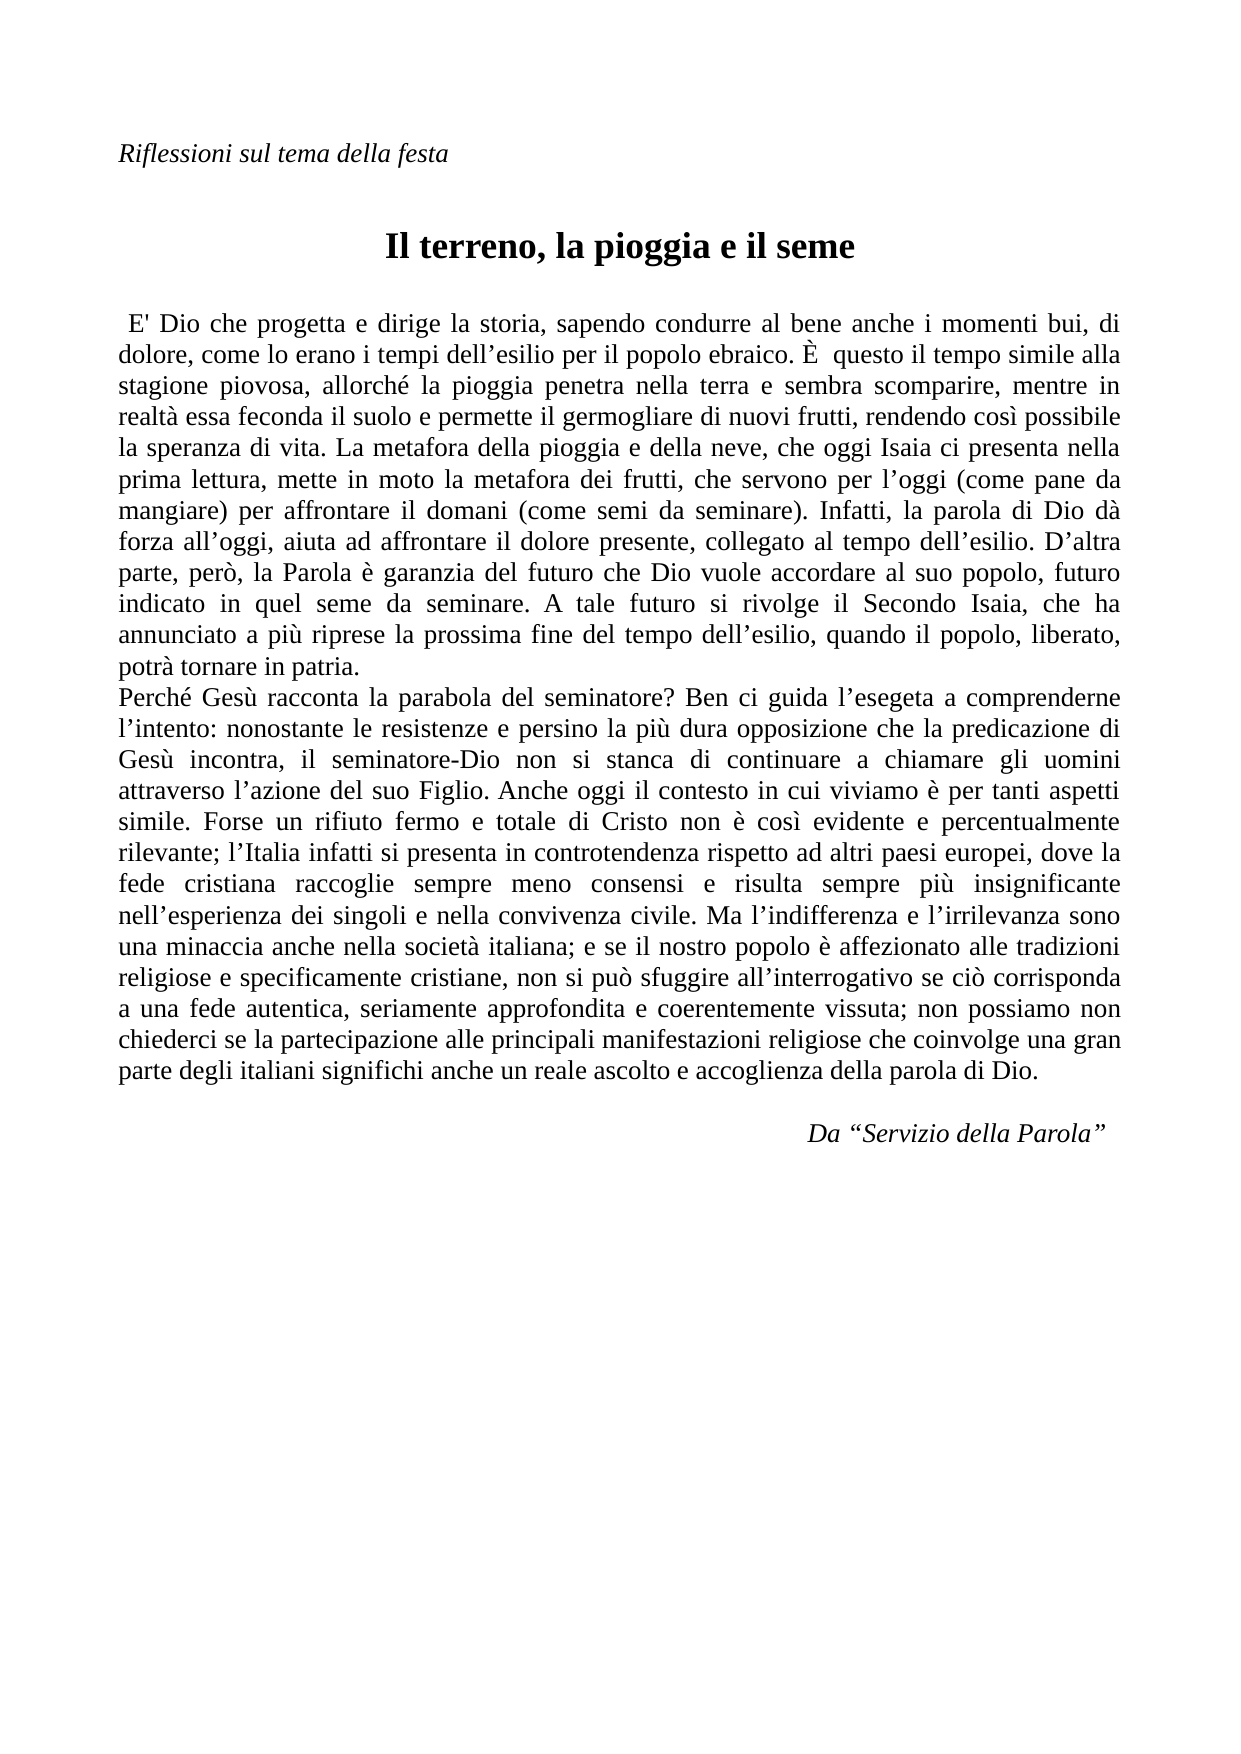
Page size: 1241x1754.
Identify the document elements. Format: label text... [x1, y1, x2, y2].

text Riflessioni sul tema della festa [118, 137, 1122, 168]
text Il terreno, la pioggia e il seme [118, 223, 1122, 266]
text E' Dio che progetta e dirige la storia, sapendo condurre al bene anche i momenti bui, di dolore, come lo erano i tempi dell’esilio per il popolo ebraico. È questo il tempo simile alla stagione piovosa, allorché la pioggia penetra nella terra e sembra scomparire, mentre in realtà essa feconda il suolo e permette il germogliare di nuovi frutti, rendendo così possibile la speranza di vita. La metafora della pioggia e della neve, che oggi Isaia ci presenta nella prima lettura, mette in moto la metafora dei frutti, che servono per l’oggi (come pane da mangiare) per affrontare il domani (come semi da seminare). Infatti, la parola di Dio dà forza all’oggi, aiuta ad affrontare il dolore presente, collegato al tempo dell’esilio. D’altra parte, però, la Parola è garanzia del futuro che Dio vuole accordare al suo popolo, futuro indicato in quel seme da seminare. A tale futuro si rivolge il Secondo Isaia, che ha annunciato a più riprese la prossima fine del tempo dell’esilio, quando il popolo, liberato, potrà tornare in patria. [118, 307, 1122, 681]
text Da “Servizio della Parola” [118, 1117, 1122, 1148]
text Perché Gesù racconta la parabola del seminatore? Ben ci guida l’esegeta a comprenderne l’intento: nonostante le resistenze e persino la più dura opposizione che la predicazione di Gesù incontra, il seminatore-Dio non si stanca di continuare a chiamare gli uomini attraverso l’azione del suo Figlio. Anche oggi il contesto in cui viviamo è per tanti aspetti simile. Forse un rifiuto fermo e totale di Cristo non è così evidente e percentualmente rilevante; l’Italia infatti si presenta in controtendenza rispetto ad altri paesi europei, dove la fede cristiana raccoglie sempre meno consensi e risulta sempre più insignificante nell’esperienza dei singoli e nella convivenza civile. Ma l’indifferenza e l’irrilevanza sono una minaccia anche nella società italiana; e se il nostro popolo è affezionato alle tradizioni religiose e specificamente cristiane, non si può sfuggire all’interrogativo se ciò corrisponda a una fede autentica, seriamente approfondita e coerentemente vissuta; non possiamo non chiederci se la partecipazione alle principali manifestazioni religiose che coinvolge una gran parte degli italiani significhi anche un reale ascolto e accoglienza della parola di Dio. [118, 681, 1122, 1086]
